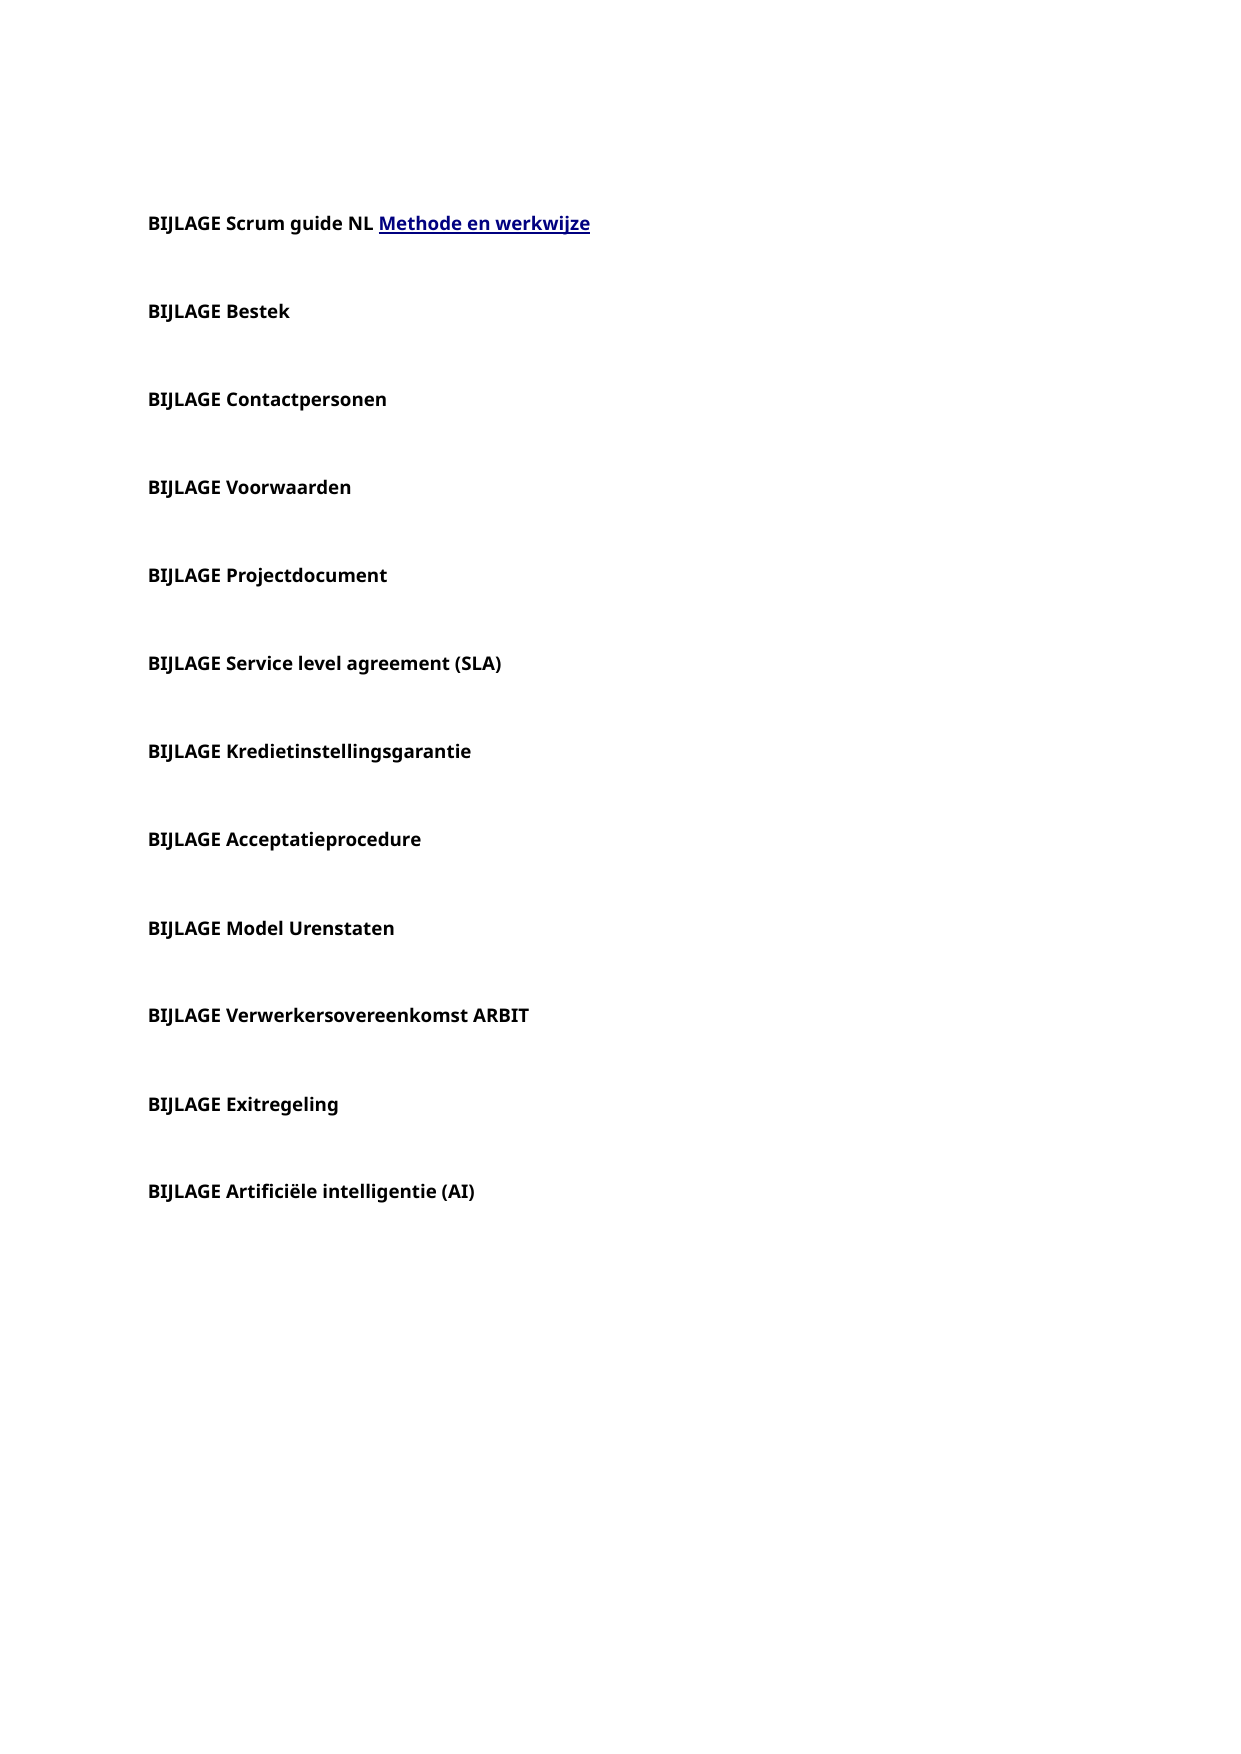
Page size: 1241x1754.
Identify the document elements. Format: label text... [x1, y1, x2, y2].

subtitle BIJLAGE Projectdocument [148, 563, 1093, 588]
subtitle BIJLAGE Bestek [148, 299, 1093, 324]
subtitle BIJLAGE Kredietinstellingsgarantie [148, 739, 1093, 764]
subtitle BIJLAGE Voorwaarden [148, 475, 1093, 500]
subtitle BIJLAGE Scrum guide NL Methode en werkwijze [148, 211, 1093, 236]
subtitle BIJLAGE Verwerkersovereenkomst ARBIT [148, 1003, 1093, 1028]
subtitle BIJLAGE Contactpersonen [148, 387, 1093, 412]
subtitle BIJLAGE Service level agreement (SLA) [148, 651, 1093, 676]
subtitle BIJLAGE Exitregeling [148, 1091, 1093, 1116]
subtitle BIJLAGE Artificiële intelligentie (AI) [148, 1179, 1093, 1204]
subtitle BIJLAGE Model Urenstaten [148, 915, 1093, 940]
subtitle BIJLAGE Acceptatieprocedure [148, 827, 1093, 852]
